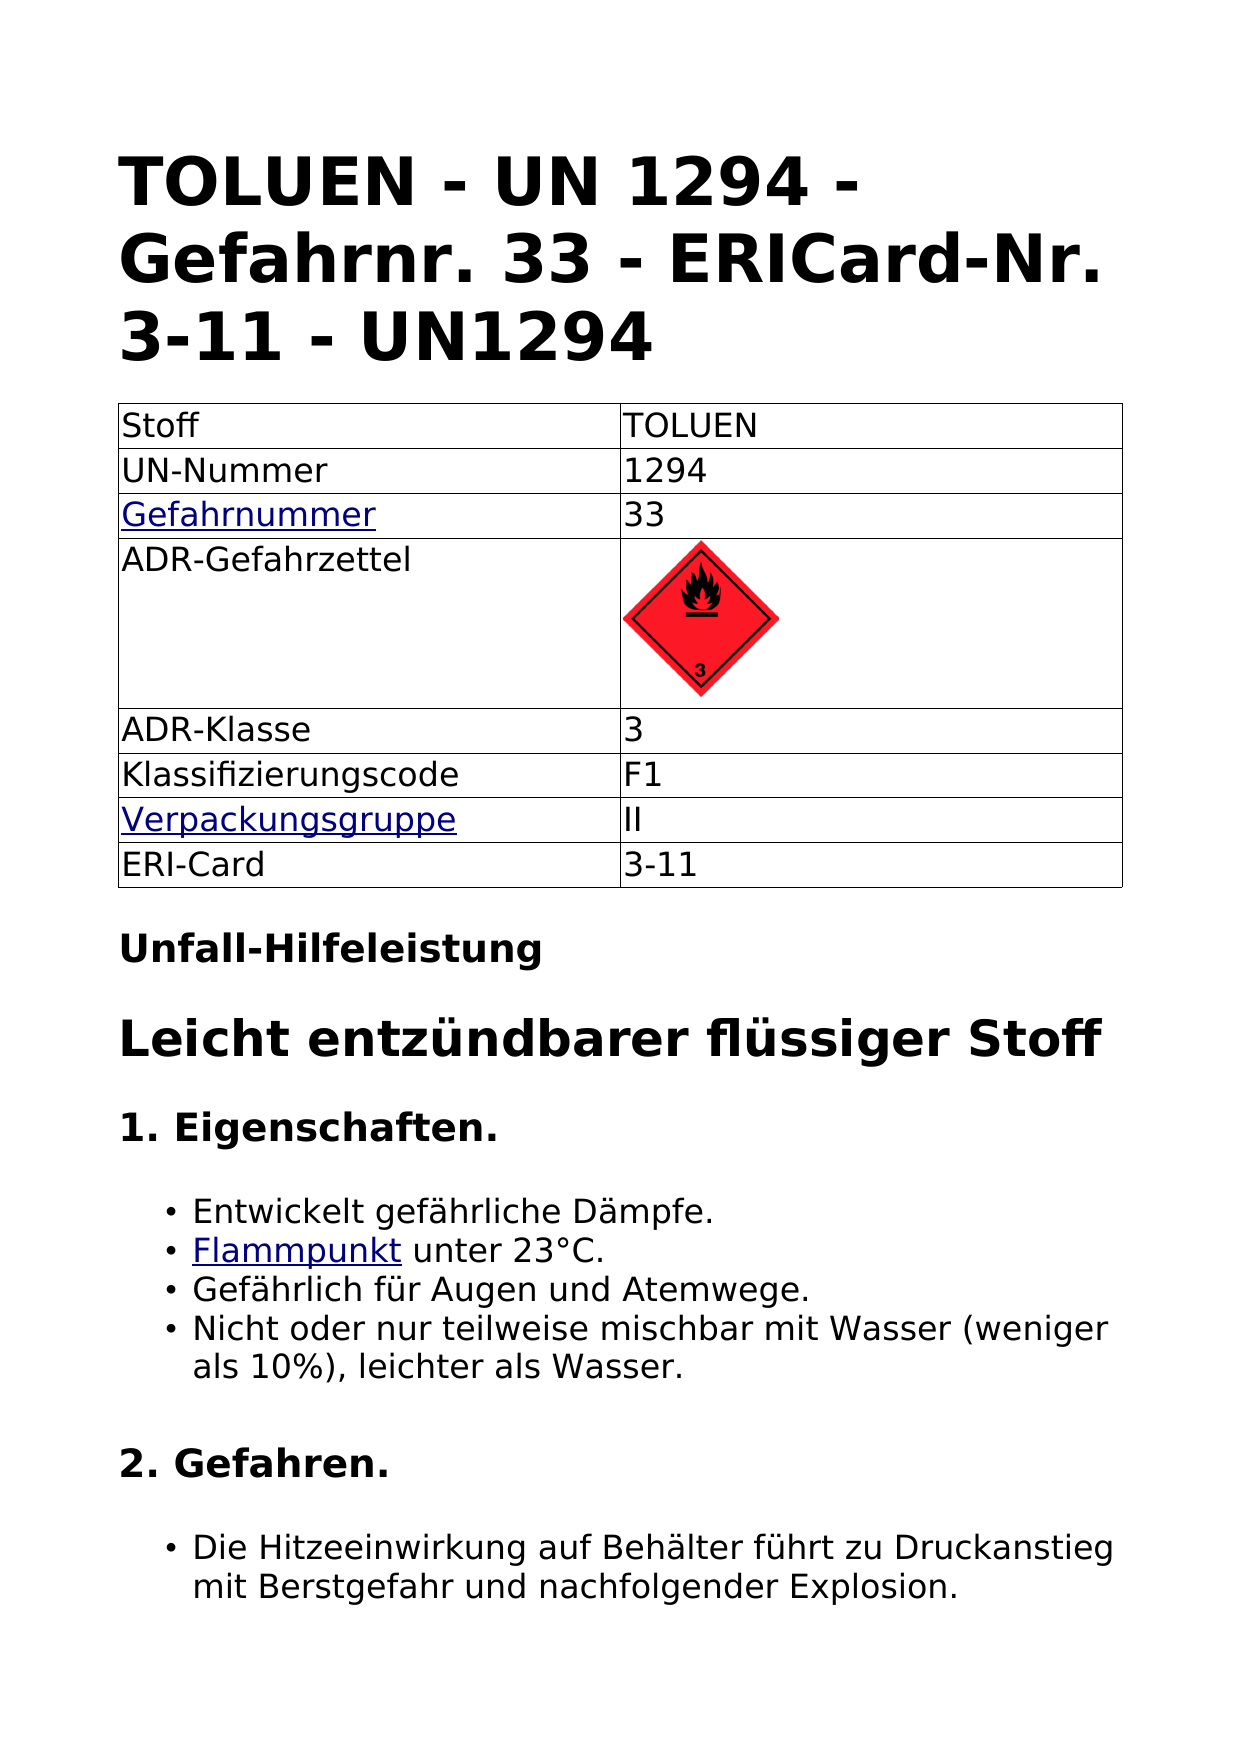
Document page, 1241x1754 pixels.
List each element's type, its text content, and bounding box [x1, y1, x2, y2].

table_cell Klassifizierungscode [119, 754, 620, 797]
table_cell UN-Nummer [119, 449, 620, 493]
list Die Hitzeeinwirkung auf Behälter führt zu Druckanstieg mit Berstgefahr und nachfolgender Explosion. [177, 1528, 1122, 1606]
table_cell 33 [621, 494, 1122, 538]
table_cell [621, 539, 1122, 708]
table_cell II [621, 798, 1122, 842]
table_cell F1 [621, 754, 1122, 797]
list Flammpunkt unter 23°C. [177, 1231, 1122, 1270]
table_cell ADR-Klasse [119, 709, 620, 752]
table_cell Verpackungsgruppe [119, 798, 620, 842]
list Gefährlich für Augen und Atemwege. [177, 1270, 1122, 1309]
picture [622, 540, 780, 697]
subtitle Unfall-Hilfeleistung [118, 927, 1122, 972]
table_cell ERI-Card [119, 843, 620, 887]
table_cell 1294 [621, 449, 1122, 493]
table_cell 3 [621, 709, 1122, 752]
subtitle 2. Gefahren. [118, 1441, 1122, 1486]
subtitle TOLUEN - UN 1294 - Gefahrnr. 33 - ERICard-Nr. 3-11 - UN1294 [118, 143, 1122, 376]
list Nicht oder nur teilweise mischbar mit Wasser (weniger als 10%), leichter als Wasser. [177, 1309, 1122, 1387]
list Entwickelt gefährliche Dämpfe. [177, 1192, 1122, 1231]
table_header TOLUEN [621, 404, 1122, 448]
subtitle Leicht entzündbarer flüssiger Stoff [118, 1009, 1122, 1068]
table_cell 3-11 [621, 843, 1122, 887]
subtitle 1. Eigenschaften. [118, 1105, 1122, 1150]
table_cell ADR-Gefahrzettel [119, 539, 620, 708]
table_header Stoff [119, 404, 620, 448]
table_cell Gefahrnummer [119, 494, 620, 538]
